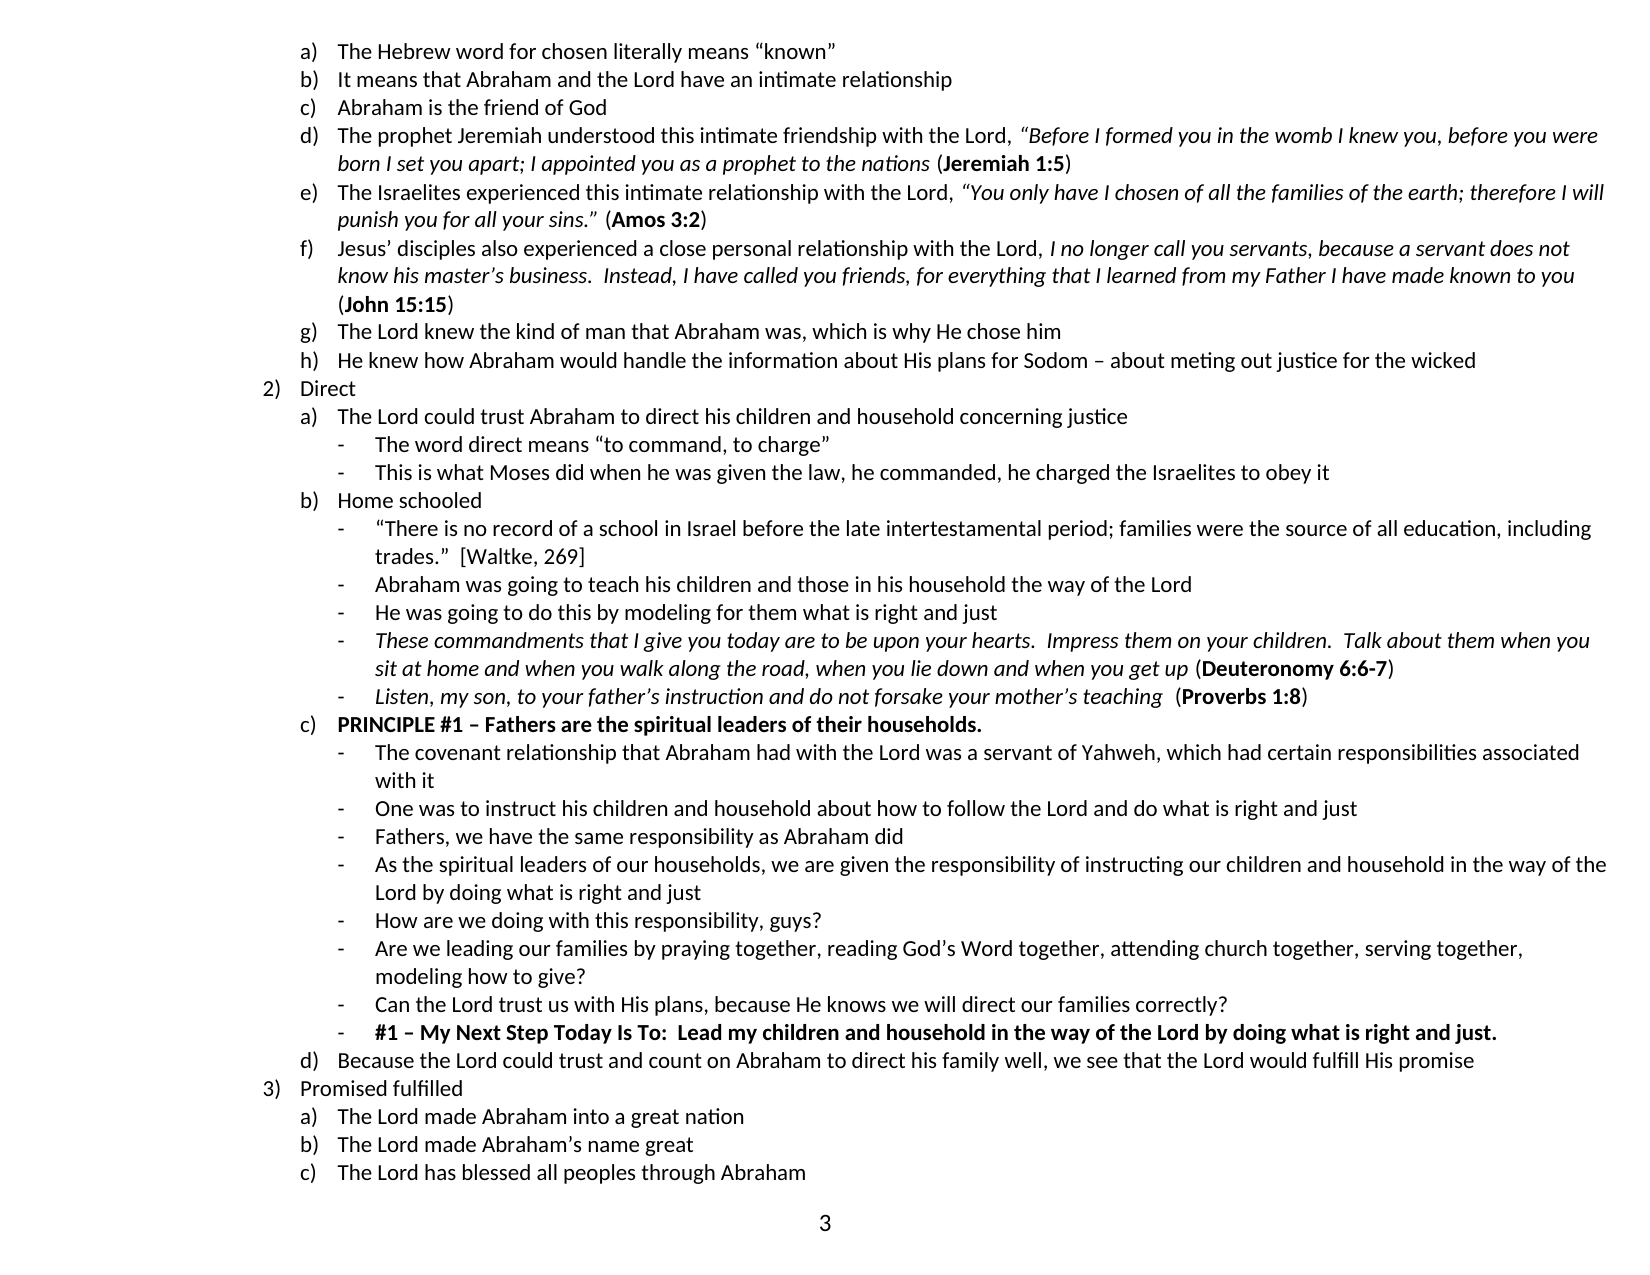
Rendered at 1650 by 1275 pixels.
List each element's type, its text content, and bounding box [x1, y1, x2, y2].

list As the spiritual leaders of our households, we are given the responsibility of instructing our children and household in the way of the Lord by doing what is right and just [337, 850, 1612, 906]
list The word direct means “to command, to charge” [337, 430, 1612, 458]
list Home schooled [300, 486, 1612, 514]
list Direct [262, 374, 1612, 402]
list The covenant relationship that Abraham had with the Lord was a servant of Yahweh, which had certain responsibilities associated with it [337, 738, 1612, 794]
list He knew how Abraham would handle the information about His plans for Sodom – about meting out justice for the wicked [300, 346, 1612, 374]
list It means that Abraham and the Lord have an intimate relationship [300, 66, 1612, 93]
list “There is no record of a school in Israel before the late intertestamental period; families were the source of all education, including trades.” [Waltke, 269] [337, 514, 1612, 570]
list The Hebrew word for chosen literally means “known” [300, 37, 1612, 66]
list #1 – My Next Step Today Is To: Lead my children and household in the way of the Lord by doing what is right and just. [337, 1018, 1612, 1046]
list He was going to do this by modeling for them what is right and just [337, 598, 1612, 626]
list The Lord has blessed all peoples through Abraham [300, 1158, 1612, 1186]
list PRINCIPLE #1 – Fathers are the spiritual leaders of their households. [300, 710, 1612, 738]
list Abraham was going to teach his children and those in his household the way of the Lord [337, 570, 1612, 598]
list The prophet Jeremiah understood this intimate friendship with the Lord, “Before I formed you in the womb I knew you, before you were born I set you apart; I appointed you as a prophet to the nations (Jeremiah 1:5) [300, 122, 1612, 178]
list Fathers, we have the same responsibility as Abraham did [337, 822, 1612, 850]
list Jesus’ disciples also experienced a close personal relationship with the Lord, I no longer call you servants, because a servant does not know his master’s business. Instead, I have called you friends, for everything that I learned from my Father I have made known to you (John 15:15) [300, 234, 1612, 318]
list Promised fulfilled [262, 1074, 1612, 1102]
list This is what Moses did when he was given the law, he commanded, he charged the Israelites to obey it [337, 458, 1612, 486]
list Are we leading our families by praying together, reading God’s Word together, attending church together, serving together, modeling how to give? [337, 934, 1612, 990]
list The Israelites experienced this intimate relationship with the Lord, “You only have I chosen of all the families of the earth; therefore I will punish you for all your sins.” (Amos 3:2) [300, 178, 1612, 234]
list Because the Lord could trust and count on Abraham to direct his family well, we see that the Lord would fulfill His promise [300, 1046, 1612, 1074]
list The Lord made Abraham into a great nation [300, 1102, 1612, 1130]
list Abraham is the friend of God [300, 93, 1612, 122]
list How are we doing with this responsibility, guys? [337, 906, 1612, 934]
list The Lord knew the kind of man that Abraham was, which is why He chose him [300, 318, 1612, 346]
list One was to instruct his children and household about how to follow the Lord and do what is right and just [337, 794, 1612, 822]
list The Lord could trust Abraham to direct his children and household concerning justice [300, 402, 1612, 430]
list These commandments that I give you today are to be upon your hearts. Impress them on your children. Talk about them when you sit at home and when you walk along the road, when you lie down and when you get up (Deuteronomy 6:6-7) [337, 626, 1612, 682]
list Can the Lord trust us with His plans, because He knows we will direct our families correctly? [337, 990, 1612, 1018]
list The Lord made Abraham’s name great [300, 1130, 1612, 1158]
list Listen, my son, to your father’s instruction and do not forsake your mother’s teaching (Proverbs 1:8) [337, 682, 1612, 710]
